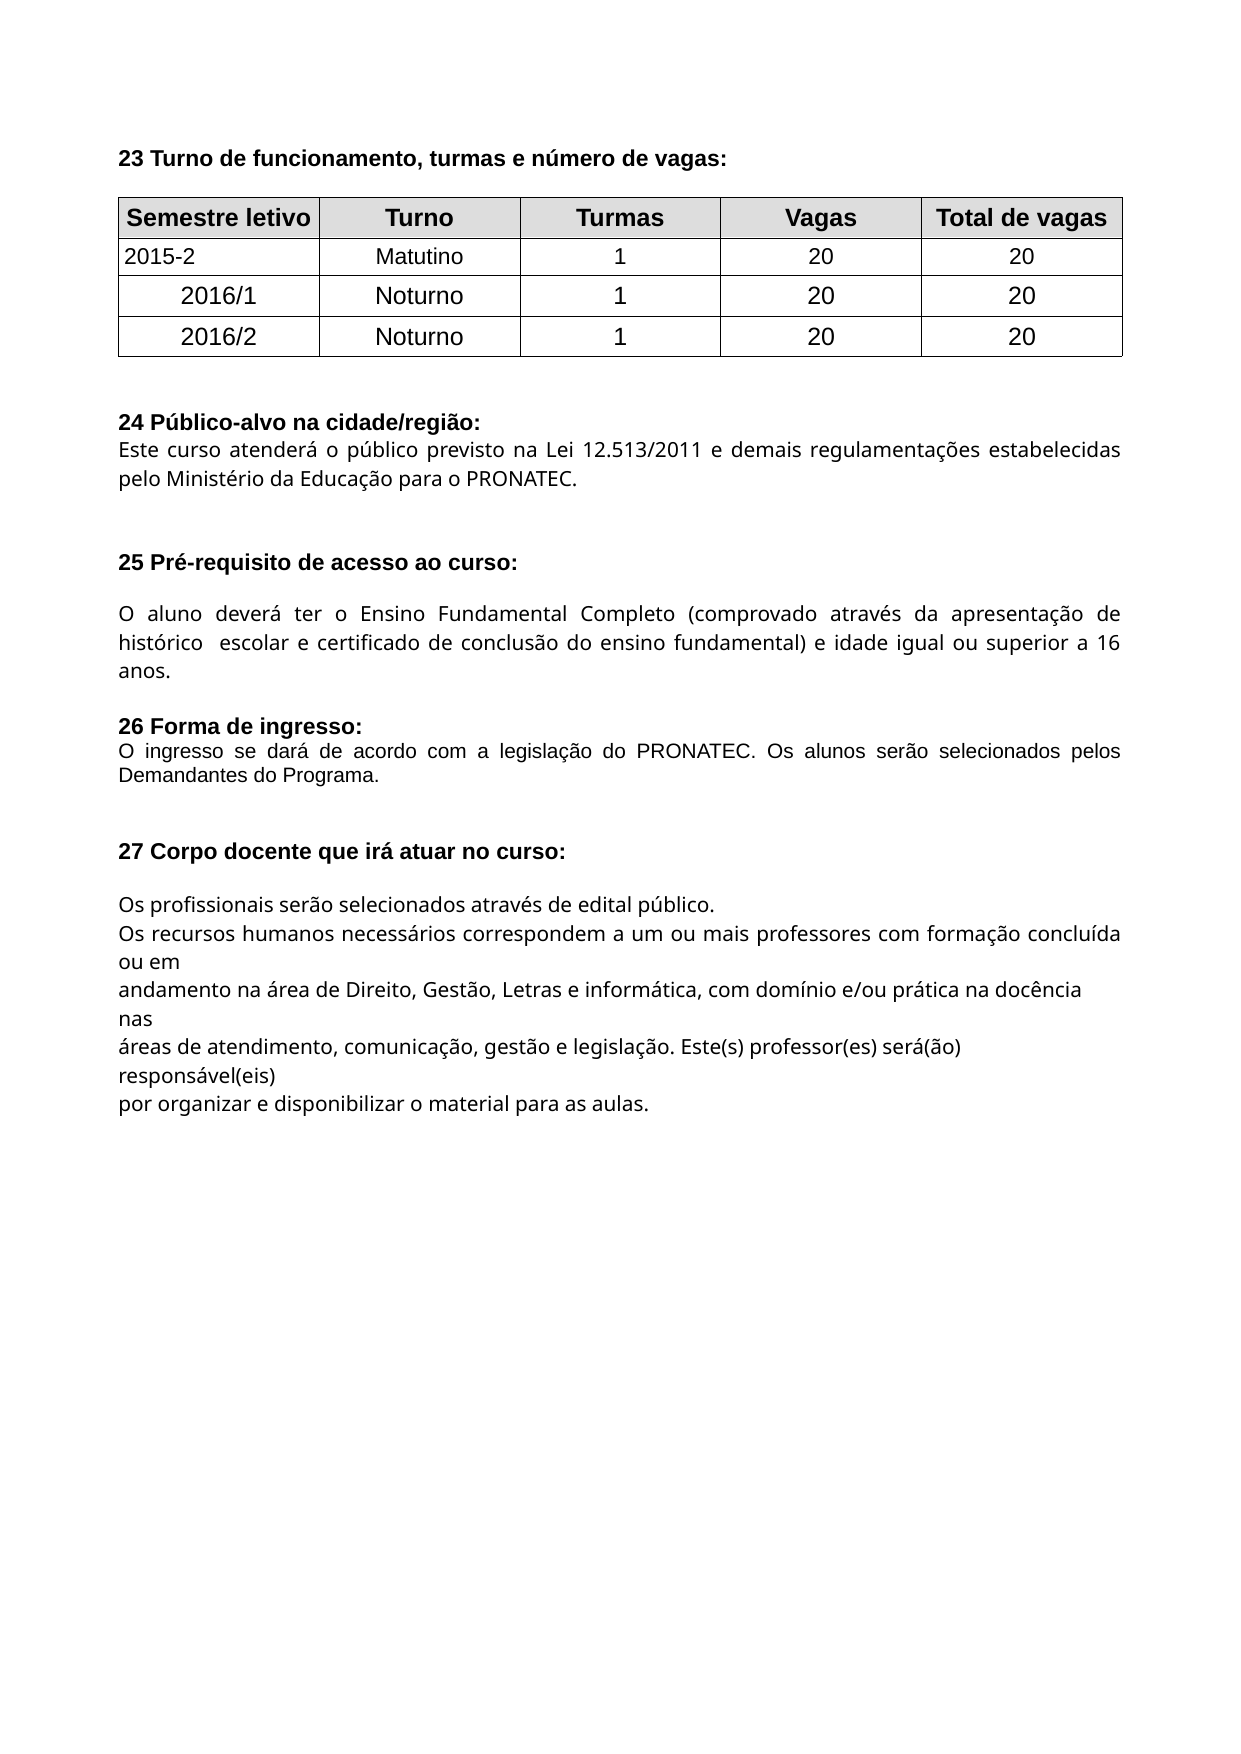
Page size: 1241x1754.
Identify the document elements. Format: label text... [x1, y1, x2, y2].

subtitle 26 Forma de ingresso: [118, 713, 1122, 739]
table_cell 20 [721, 239, 921, 275]
table_cell Noturno [320, 317, 520, 356]
subtitle 24 Público-alvo na cidade/região: [118, 409, 1122, 435]
table_cell 1 [521, 317, 720, 356]
table_cell Noturno [320, 276, 520, 316]
text andamento na área de Direito, Gestão, Letras e informática, com domínio e/ou prática na docência nas [118, 976, 1122, 1032]
table_cell 1 [521, 276, 720, 316]
table_cell 2015-2 [119, 239, 319, 275]
table_cell 20 [922, 239, 1122, 275]
text Este curso atenderá o público previsto na Lei 12.513/2011 e demais regulamentações estabelecidas pelo Ministério da Educação para o PRONATEC. [118, 435, 1122, 492]
table_cell 2016/1 [119, 276, 319, 316]
text por organizar e disponibilizar o material para as aulas. [118, 1089, 1122, 1118]
table_cell 20 [922, 317, 1122, 356]
table_header Semestre letivo [119, 198, 319, 237]
table_header Turmas [521, 198, 720, 237]
text 27 Corpo docente que irá atuar no curso: [118, 838, 1122, 864]
subtitle O ingresso se dará de acordo com a legislação do PRONATEC. Os alunos serão selecionados pelos Demandantes do Programa. [118, 739, 1122, 787]
table_header Total de vagas [922, 198, 1122, 237]
subtitle 25 Pré-requisito de acesso ao curso: [118, 549, 1122, 575]
table_cell 1 [521, 239, 720, 275]
text Os profissionais serão selecionados através de edital público. [118, 890, 1122, 919]
text O aluno deverá ter o Ensino Fundamental Completo (comprovado através da apresentação de histórico escolar e certificado de conclusão do ensino fundamental) e idade igual ou superior a 16 anos. [118, 599, 1122, 684]
table_cell 2016/2 [119, 317, 319, 356]
table_header Vagas [721, 198, 921, 237]
table_cell 20 [721, 276, 921, 316]
text áreas de atendimento, comunicação, gestão e legislação. Este(s) professor(es) será(ão) responsável(eis) [118, 1032, 1122, 1089]
subtitle 23 Turno de funcionamento, turmas e número de vagas: [118, 144, 1122, 171]
text Os recursos humanos necessários correspondem a um ou mais professores com formação concluída ou em [118, 919, 1122, 976]
table_cell 20 [721, 317, 921, 356]
table_cell 20 [922, 276, 1122, 316]
table_cell Matutino [320, 239, 520, 275]
table_header Turno [320, 198, 520, 237]
